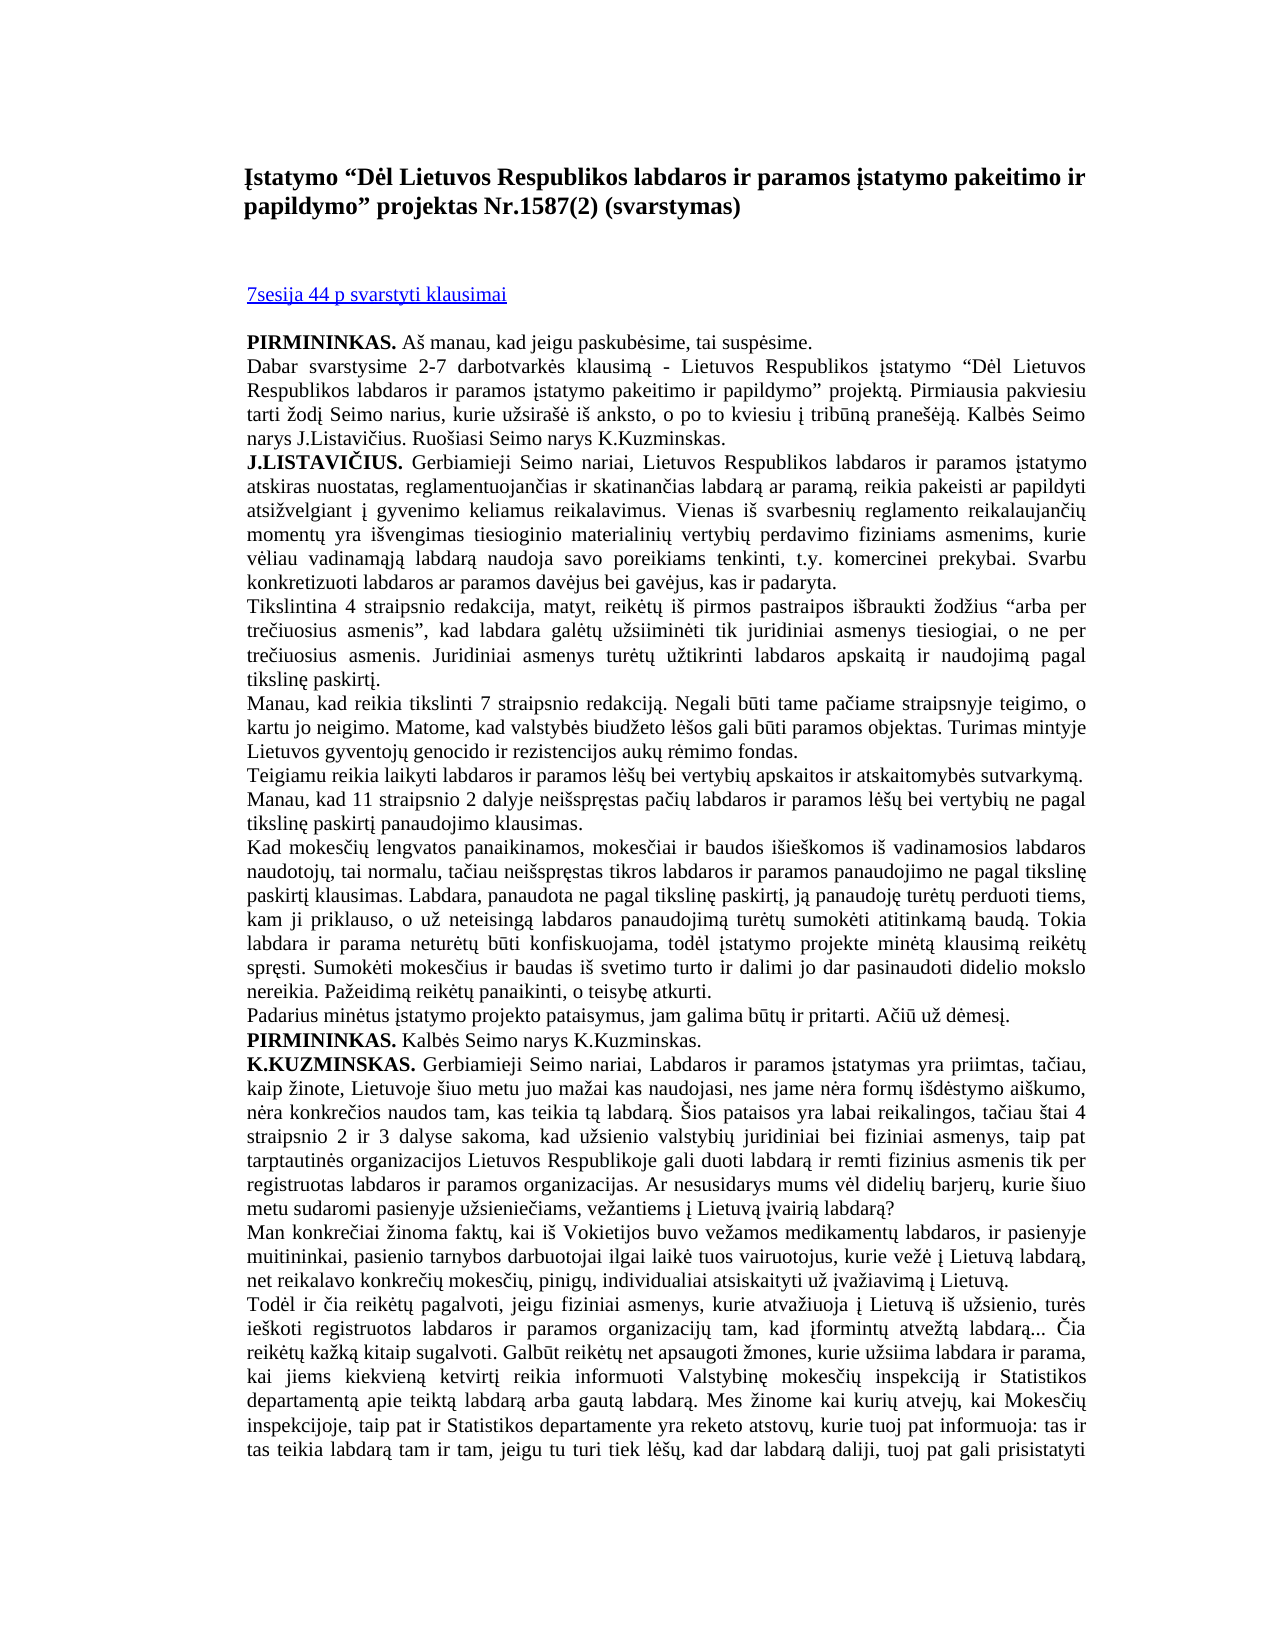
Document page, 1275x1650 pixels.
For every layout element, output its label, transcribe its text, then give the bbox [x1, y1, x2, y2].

text Įstatymo “Dėl Lietuvos Respublikos labdaros ir paramos įstatymo pakeitimo ir papildymo” projektas Nr.1587(2) (svarstymas) [244, 162, 1087, 220]
text Dabar svarstysime 2-7 darbotvarkės klausimą - Lietuvos Respublikos įstatymo “Dėl Lietuvos Respublikos labdaros ir paramos įstatymo pakeitimo ir papildymo” projektą. Pirmiausia pakviesiu tarti žodį Seimo narius, kurie užsirašė iš anksto, o po to kviesiu į tribūną pranešėją. Kalbės Seimo narys J.Listavičius. Ruošiasi Seimo narys K.Kuzminskas. [247, 354, 1087, 450]
text Teigiamu reikia laikyti labdaros ir paramos lėšų bei vertybių apskaitos ir atskaitomybės sutvarkymą. [247, 763, 1087, 787]
text 7sesija 44 p svarstyti klausimai7sesija44po [247, 282, 1087, 306]
text Padarius minėtus įstatymo projekto pataisymus, jam galima būtų ir pritarti. Ačiū už dėmesį. [247, 1003, 1087, 1027]
text PIRMININKAS. Aš manau, kad jeigu paskubėsime, tai suspėsime. [247, 330, 1087, 354]
text Tikslintina 4 straipsnio redakcija, matyt, reikėtų iš pirmos pastraipos išbraukti žodžius “arba per trečiuosius asmenis”, kad labdara galėtų užsiiminėti tik juridiniai asmenys tiesiogiai, o ne per trečiuosius asmenis. Juridiniai asmenys turėtų užtikrinti labdaros apskaitą ir naudojimą pagal tikslinę paskirtį. [247, 594, 1087, 691]
text Manau, kad reikia tikslinti 7 straipsnio redakciją. Negali būti tame pačiame straipsnyje teigimo, o kartu jo neigimo. Matome, kad valstybės biudžeto lėšos gali būti paramos objektas. Turimas mintyje Lietuvos gyventojų genocido ir rezistencijos aukų rėmimo fondas. [247, 691, 1087, 763]
text Manau, kad 11 straipsnio 2 dalyje neišspręstas pačių labdaros ir paramos lėšų bei vertybių ne pagal tikslinę paskirtį panaudojimo klausimas. [247, 787, 1087, 835]
text PIRMININKAS. Kalbės Seimo narys K.Kuzminskas. [247, 1027, 1087, 1052]
text Man konkrečiai žinoma faktų, kai iš Vokietijos buvo vežamos medikamentų labdaros, ir pasienyje muitininkai, pasienio tarnybos darbuotojai ilgai laikė tuos vairuotojus, kurie vežė į Lietuvą labdarą, net reikalavo konkrečių mokesčių, pinigų, individualiai atsiskaityti už įvažiavimą į Lietuvą. [247, 1220, 1087, 1292]
text J.LISTAVIČIUS. Gerbiamieji Seimo nariai, Lietuvos Respublikos labdaros ir paramos įstatymo atskiras nuostatas, reglamentuojančias ir skatinančias labdarą ar paramą, reikia pakeisti ar papildyti atsižvelgiant į gyvenimo keliamus reikalavimus. Vienas iš svarbesnių reglamento reikalaujančių momentų yra išvengimas tiesioginio materialinių vertybių perdavimo fiziniams asmenims, kurie vėliau vadinamąją labdarą naudoja savo poreikiams tenkinti, t.y. komercinei prekybai. Svarbu konkretizuoti labdaros ar paramos davėjus bei gavėjus, kas ir padaryta. [247, 450, 1087, 594]
text Todėl ir čia reikėtų pagalvoti, jeigu fiziniai asmenys, kurie atvažiuoja į Lietuvą iš užsienio, turės ieškoti registruotos labdaros ir paramos organizacijų tam, kad įformintų atvežtą labdarą... Čia reikėtų kažką kitaip sugalvoti. Galbūt reikėtų net apsaugoti žmones, kurie užsiima labdara ir parama, kai jiems kiekvieną ketvirtį reikia informuoti Valstybinę mokesčių inspekciją ir Statistikos departamentą apie teiktą labdarą arba gautą labdarą. Mes žinome kai kurių atvejų, kai Mokesčių inspekcijoje, taip pat ir Statistikos departamente yra reketo atstovų, kurie tuoj pat informuoja: tas ir tas teikia labdarą tam ir tam, jeigu tu turi tiek lėšų, kad dar labdarą daliji, tuoj pat gali prisistatyti [247, 1292, 1087, 1461]
text K.KUZMINSKAS. Gerbiamieji Seimo nariai, Labdaros ir paramos įstatymas yra priimtas, tačiau, kaip žinote, Lietuvoje šiuo metu juo mažai kas naudojasi, nes jame nėra formų išdėstymo aiškumo, nėra konkrečios naudos tam, kas teikia tą labdarą. Šios pataisos yra labai reikalingos, tačiau štai 4 straipsnio 2 ir 3 dalyse sakoma, kad užsienio valstybių juridiniai bei fiziniai asmenys, taip pat tarptautinės organizacijos Lietuvos Respublikoje gali duoti labdarą ir remti fizinius asmenis tik per registruotas labdaros ir paramos organizacijas. Ar nesusidarys mums vėl didelių barjerų, kurie šiuo metu sudaromi pasienyje užsieniečiams, vežantiems į Lietuvą įvairią labdarą? [247, 1052, 1087, 1220]
text Kad mokesčių lengvatos panaikinamos, mokesčiai ir baudos išieškomos iš vadinamosios labdaros naudotojų, tai normalu, tačiau neišspręstas tikros labdaros ir paramos panaudojimo ne pagal tikslinę paskirtį klausimas. Labdara, panaudota ne pagal tikslinę paskirtį, ją panaudoję turėtų perduoti tiems, kam ji priklauso, o už neteisingą labdaros panaudojimą turėtų sumokėti atitinkamą baudą. Tokia labdara ir parama neturėtų būti konfiskuojama, todėl įstatymo projekte minėtą klausimą reikėtų spręsti. Sumokėti mokesčius ir baudas iš svetimo turto ir dalimi jo dar pasinaudoti didelio mokslo nereikia. Pažeidimą reikėtų panaikinti, o teisybę atkurti. [247, 835, 1087, 1003]
